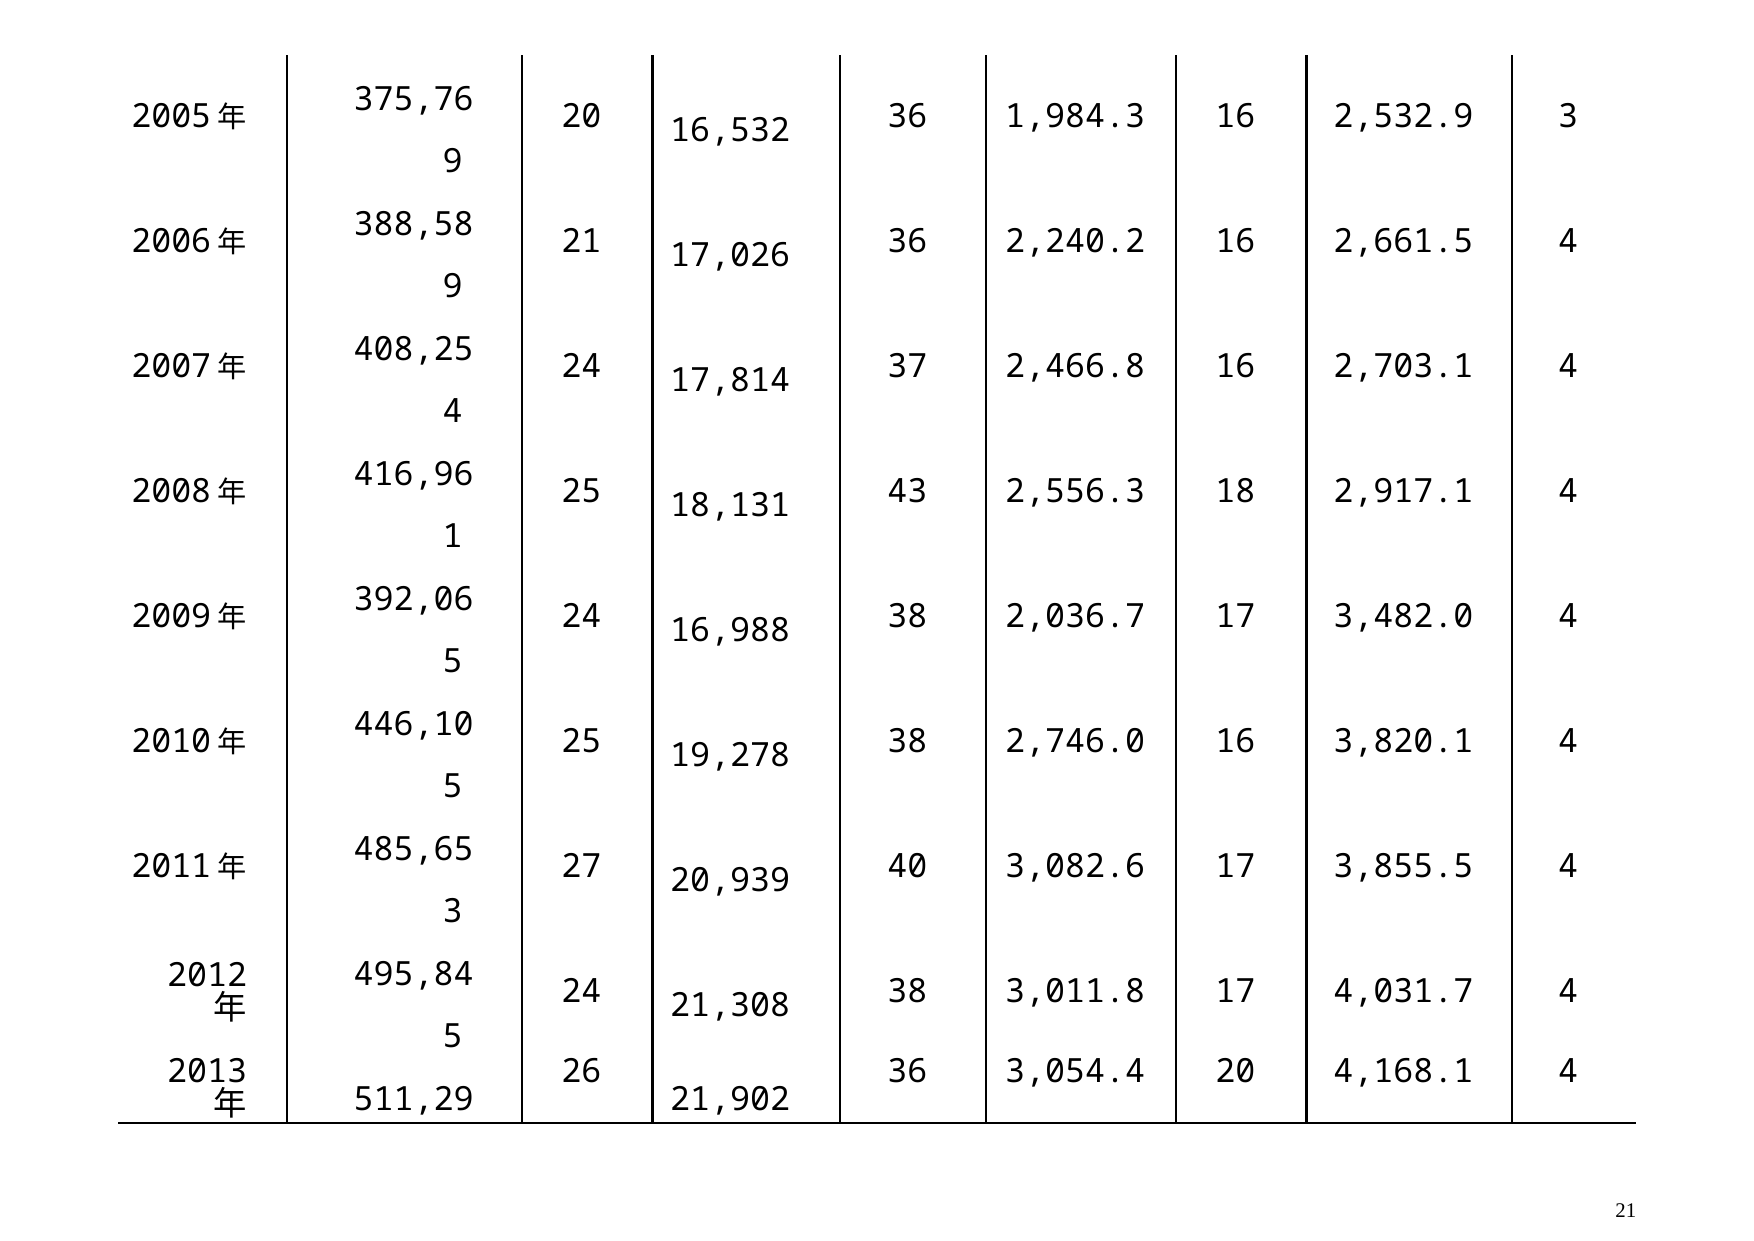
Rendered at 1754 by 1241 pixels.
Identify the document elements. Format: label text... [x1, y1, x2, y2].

table_cell 21,308 [654, 930, 839, 1055]
table_cell 4 [1513, 1055, 1636, 1122]
table_cell 4,168.1 [1308, 1055, 1511, 1122]
table_cell 408,254 [288, 305, 521, 430]
table_cell 18 [1177, 430, 1305, 555]
table_cell 25 [523, 430, 651, 555]
table_cell 26 [523, 1055, 651, 1122]
table_cell 20 [1177, 1055, 1305, 1122]
table_cell 16 [1177, 55, 1305, 180]
table_cell 17,026 [654, 180, 839, 305]
table_cell 21,902 [654, 1055, 839, 1122]
table_cell 36 [841, 180, 985, 305]
table_cell 4 [1513, 930, 1636, 1055]
table_cell 17,814 [654, 305, 839, 430]
table_cell 2,240.2 [987, 180, 1175, 305]
table_cell 2010年 [118, 680, 286, 805]
table_cell 2012年 [118, 930, 286, 1055]
table_cell 3,855.5 [1308, 805, 1511, 930]
table_cell 4 [1513, 180, 1636, 305]
table_cell 416,961 [288, 430, 521, 555]
table_cell 19,278 [654, 680, 839, 805]
table_cell 2,703.1 [1308, 305, 1511, 430]
table_cell 24 [523, 555, 651, 680]
table_cell 16 [1177, 305, 1305, 430]
table_cell 20,939 [654, 805, 839, 930]
table_cell 16,532 [654, 55, 839, 180]
table_cell 3 [1513, 55, 1636, 180]
table_cell 2,746.0 [987, 680, 1175, 805]
table_cell 2011年 [118, 805, 286, 930]
table_cell 2008年 [118, 430, 286, 555]
table_cell 2007年 [118, 305, 286, 430]
table_cell 3,011.8 [987, 930, 1175, 1055]
table_cell 4 [1513, 430, 1636, 555]
table_cell 2006年 [118, 180, 286, 305]
table_cell 36 [841, 1055, 985, 1122]
table_cell 43 [841, 430, 985, 555]
table_cell 21 [523, 180, 651, 305]
table_cell 4 [1513, 680, 1636, 805]
table_cell 3,820.1 [1308, 680, 1511, 805]
table_cell 40 [841, 805, 985, 930]
table_cell 2,556.3 [987, 430, 1175, 555]
table_cell 38 [841, 555, 985, 680]
table_cell 375,769 [288, 55, 521, 180]
table_cell 36 [841, 55, 985, 180]
table_cell 4,031.7 [1308, 930, 1511, 1055]
table_cell 4 [1513, 805, 1636, 930]
table_cell 2009年 [118, 555, 286, 680]
table_cell 2,036.7 [987, 555, 1175, 680]
table_cell 4 [1513, 305, 1636, 430]
table_cell 388,589 [288, 180, 521, 305]
table_cell 37 [841, 305, 985, 430]
table_cell 17 [1177, 805, 1305, 930]
table_cell 392,065 [288, 555, 521, 680]
table_cell 24 [523, 930, 651, 1055]
table_cell 2,466.8 [987, 305, 1175, 430]
table_cell 16 [1177, 680, 1305, 805]
table_cell 38 [841, 680, 985, 805]
table_cell 38 [841, 930, 985, 1055]
table_cell 20 [523, 55, 651, 180]
table_cell 2,917.1 [1308, 430, 1511, 555]
table_cell 3,054.4 [987, 1055, 1175, 1122]
table_cell 25 [523, 680, 651, 805]
table_cell 18,131 [654, 430, 839, 555]
table_cell 3,482.0 [1308, 555, 1511, 680]
table_cell 2,532.9 [1308, 55, 1511, 180]
table_cell 16,988 [654, 555, 839, 680]
table_cell 511,29 [288, 1055, 521, 1122]
table_cell 2005年 [118, 55, 286, 180]
table_cell 2,661.5 [1308, 180, 1511, 305]
table_cell 24 [523, 305, 651, 430]
table_cell 446,105 [288, 680, 521, 805]
table_cell 485,653 [288, 805, 521, 930]
table_cell 3,082.6 [987, 805, 1175, 930]
table_cell 27 [523, 805, 651, 930]
table_cell 2013年 [118, 1055, 286, 1122]
table_cell 16 [1177, 180, 1305, 305]
table_cell 495,845 [288, 930, 521, 1055]
table_cell 17 [1177, 930, 1305, 1055]
table_cell 17 [1177, 555, 1305, 680]
table_cell 4 [1513, 555, 1636, 680]
table_cell 1,984.3 [987, 55, 1175, 180]
